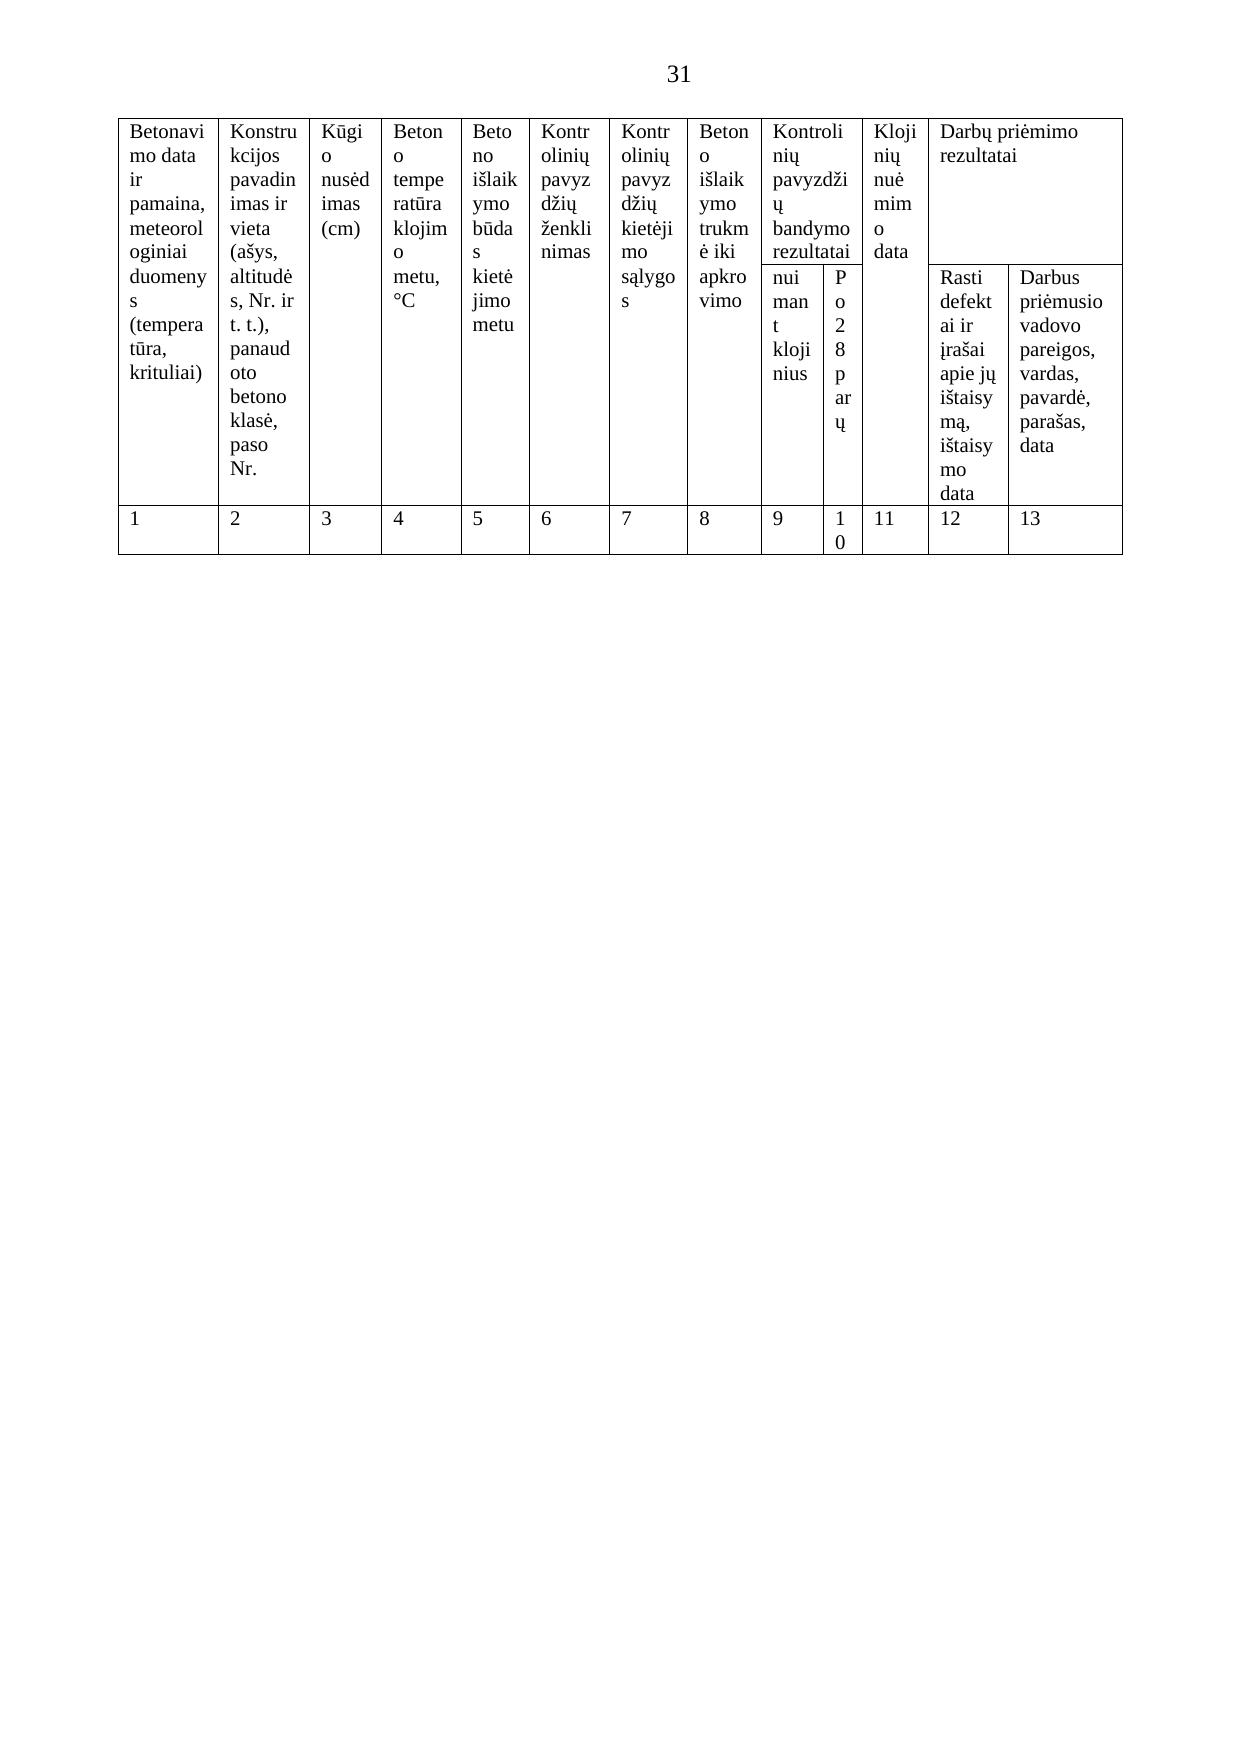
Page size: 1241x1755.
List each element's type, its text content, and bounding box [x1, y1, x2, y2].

table_cell 12 [929, 506, 1008, 554]
table_cell Darbus priėmusio vadovo pareigos, vardas, pavardė, parašas, data [1009, 265, 1122, 505]
table_header Kontrolinių pavyzdžių kietėjimo sąlygos [610, 119, 687, 505]
table_cell 2 [219, 506, 309, 554]
table_cell 7 [610, 506, 687, 554]
table_header Kontrolinių pavyzdžių ženklinimas [530, 119, 609, 505]
table_header Konstrukcijos pavadinimas ir vieta (ašys, altitudės, Nr. ir t. t.), panaudoto betono klasė, paso Nr. [219, 119, 309, 505]
table_cell Rasti defektai ir įrašai apie jų ištaisymą, ištaisymo data [929, 265, 1008, 505]
table_cell 1 [119, 506, 218, 554]
table_header Klojinių nuėmimo data [863, 119, 928, 505]
table_cell 10 [824, 506, 862, 554]
table_header Kūgio nusėdimas (cm) [310, 119, 381, 505]
table_header Betono išlaikymo būdas kietėjimo metu [462, 119, 529, 505]
table_cell 13 [1009, 506, 1122, 554]
table_header Betono temperatūra klojimo metu, °C [382, 119, 461, 505]
table_header Kontrolinių pavyzdžių bandymo rezultatai [762, 119, 862, 263]
table_cell 5 [462, 506, 529, 554]
table_cell nuimant klojinius [762, 265, 823, 505]
table_cell Po 28 parų [824, 265, 862, 505]
table_cell 11 [863, 506, 928, 554]
table_cell 9 [762, 506, 823, 554]
table_cell 4 [382, 506, 461, 554]
table_header Darbų priėmimo rezultatai [929, 119, 1122, 263]
table_cell 6 [530, 506, 609, 554]
table_cell 3 [310, 506, 381, 554]
table_header Betonavimo data ir pamaina, meteorologiniai duomenys (temperatūra, krituliai) [119, 119, 218, 505]
table_header Betono išlaikymo trukmė iki apkrovimo [688, 119, 761, 505]
table_cell 8 [688, 506, 761, 554]
